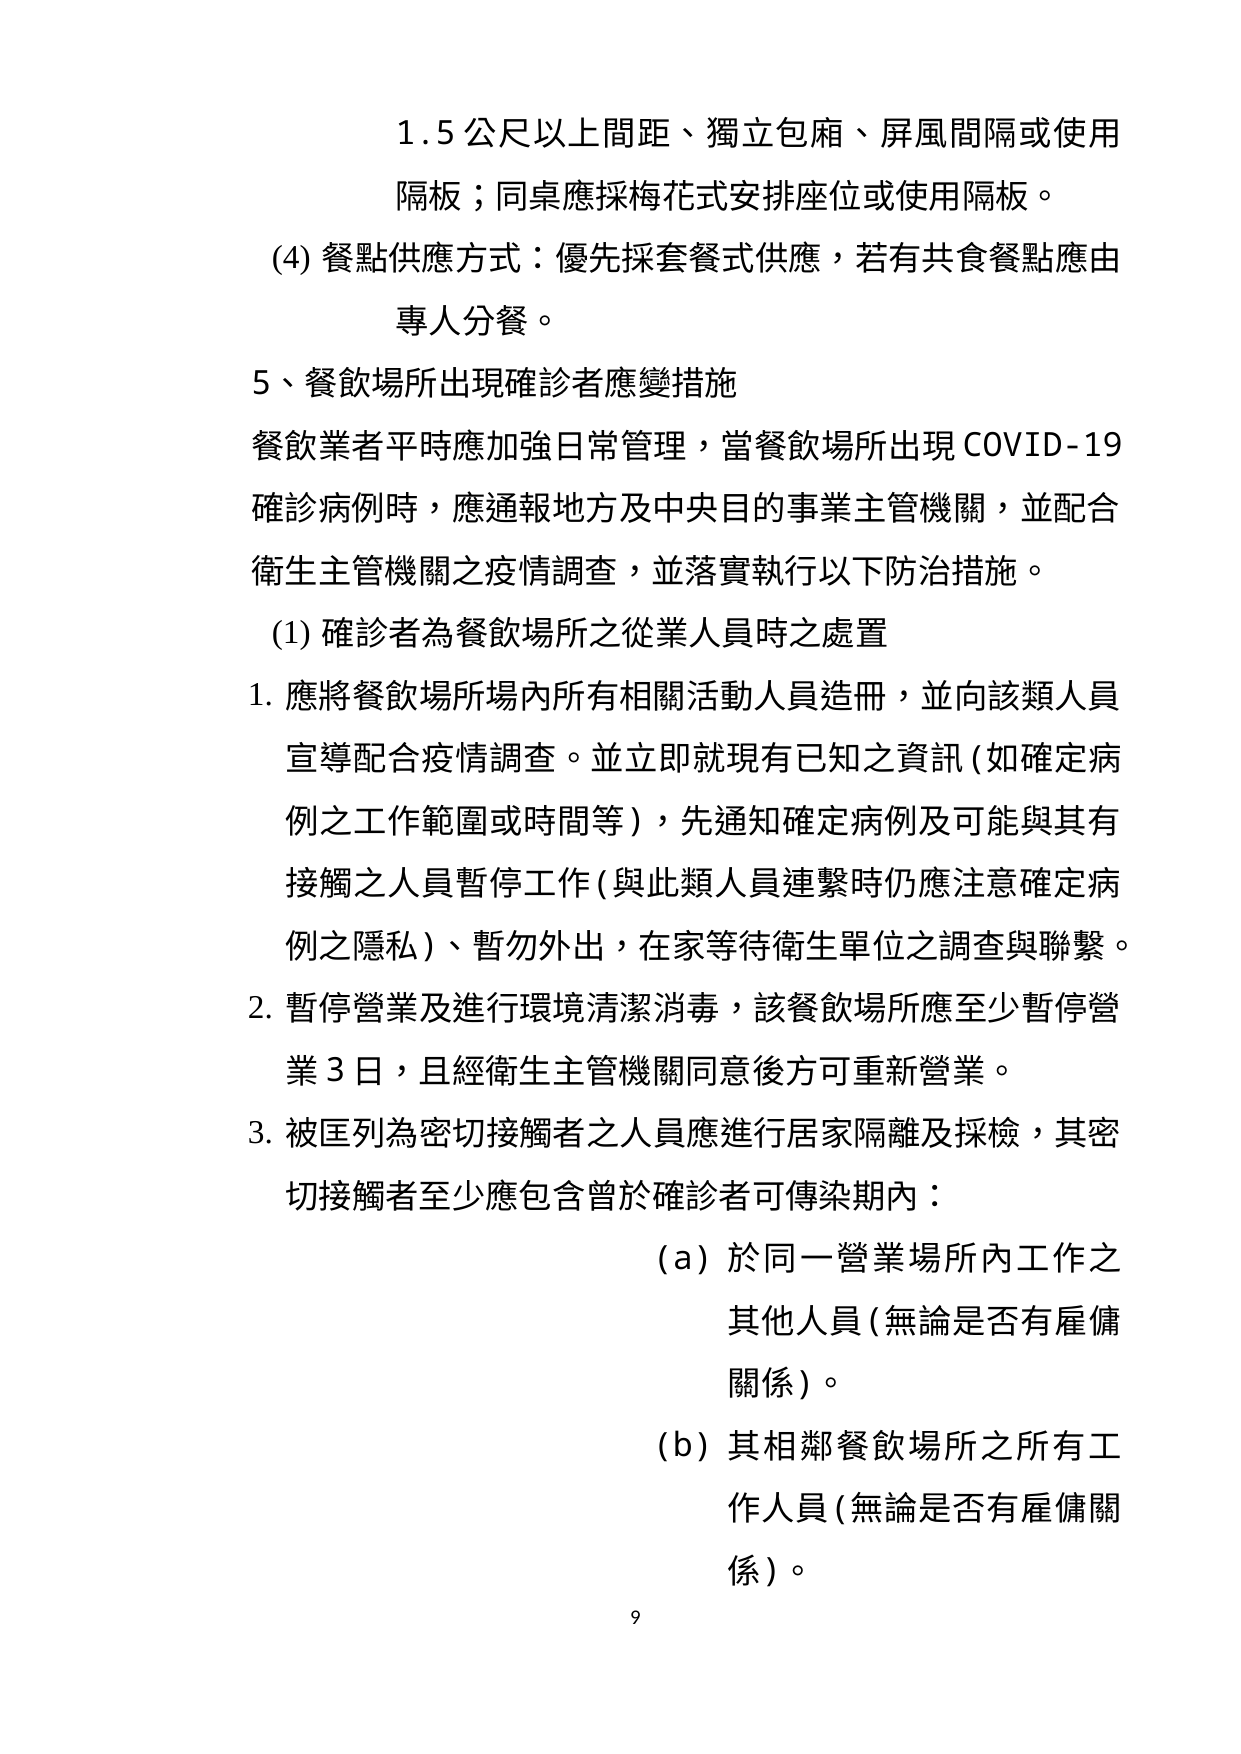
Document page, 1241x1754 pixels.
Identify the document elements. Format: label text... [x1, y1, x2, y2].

list 被匡列為密切接觸者之人員應進行居家隔離及採檢，其密切接觸者至少應包含曾於確診者可傳染期內： [248, 1089, 1122, 1214]
list 1.5公尺以上間距、獨立包廂、屏風間隔或使用隔板；同桌應採梅花式安排座位或使用隔板。 [272, 89, 1122, 214]
list 暫停營業及進行環境清潔消毒，該餐飲場所應至少暫停營業3日，且經衛生主管機關同意後方可重新營業。 [248, 964, 1122, 1089]
list 確診者為餐飲場所之從業人員時之處置 [272, 589, 1122, 652]
list 餐點供應方式：優先採套餐式供應，若有共食餐點應由專人分餐。 [272, 214, 1122, 339]
list 餐飲場所出現確診者應變措施 [251, 339, 1122, 402]
list 其相鄰餐飲場所之所有工作人員(無論是否有雇傭關係)。 [653, 1402, 1122, 1589]
text 餐飲業者平時應加強日常管理，當餐飲場所出現COVID-19確診病例時，應通報地方及中央目的事業主管機關，並配合衛生主管機關之疫情調查，並落實執行以下防治措施。 [251, 402, 1122, 589]
list 於同一營業場所內工作之其他人員(無論是否有雇傭關係)。 [653, 1214, 1122, 1402]
list 應將餐飲場所場內所有相關活動人員造冊，並向該類人員宣導配合疫情調查。並立即就現有已知之資訊(如確定病例之工作範圍或時間等)，先通知確定病例及可能與其有接觸之人員暫停工作(與此類人員連繫時仍應注意確定病例之隱私)、暫勿外出，在家等待衛生單位之調查與聯繫。 [248, 652, 1122, 964]
